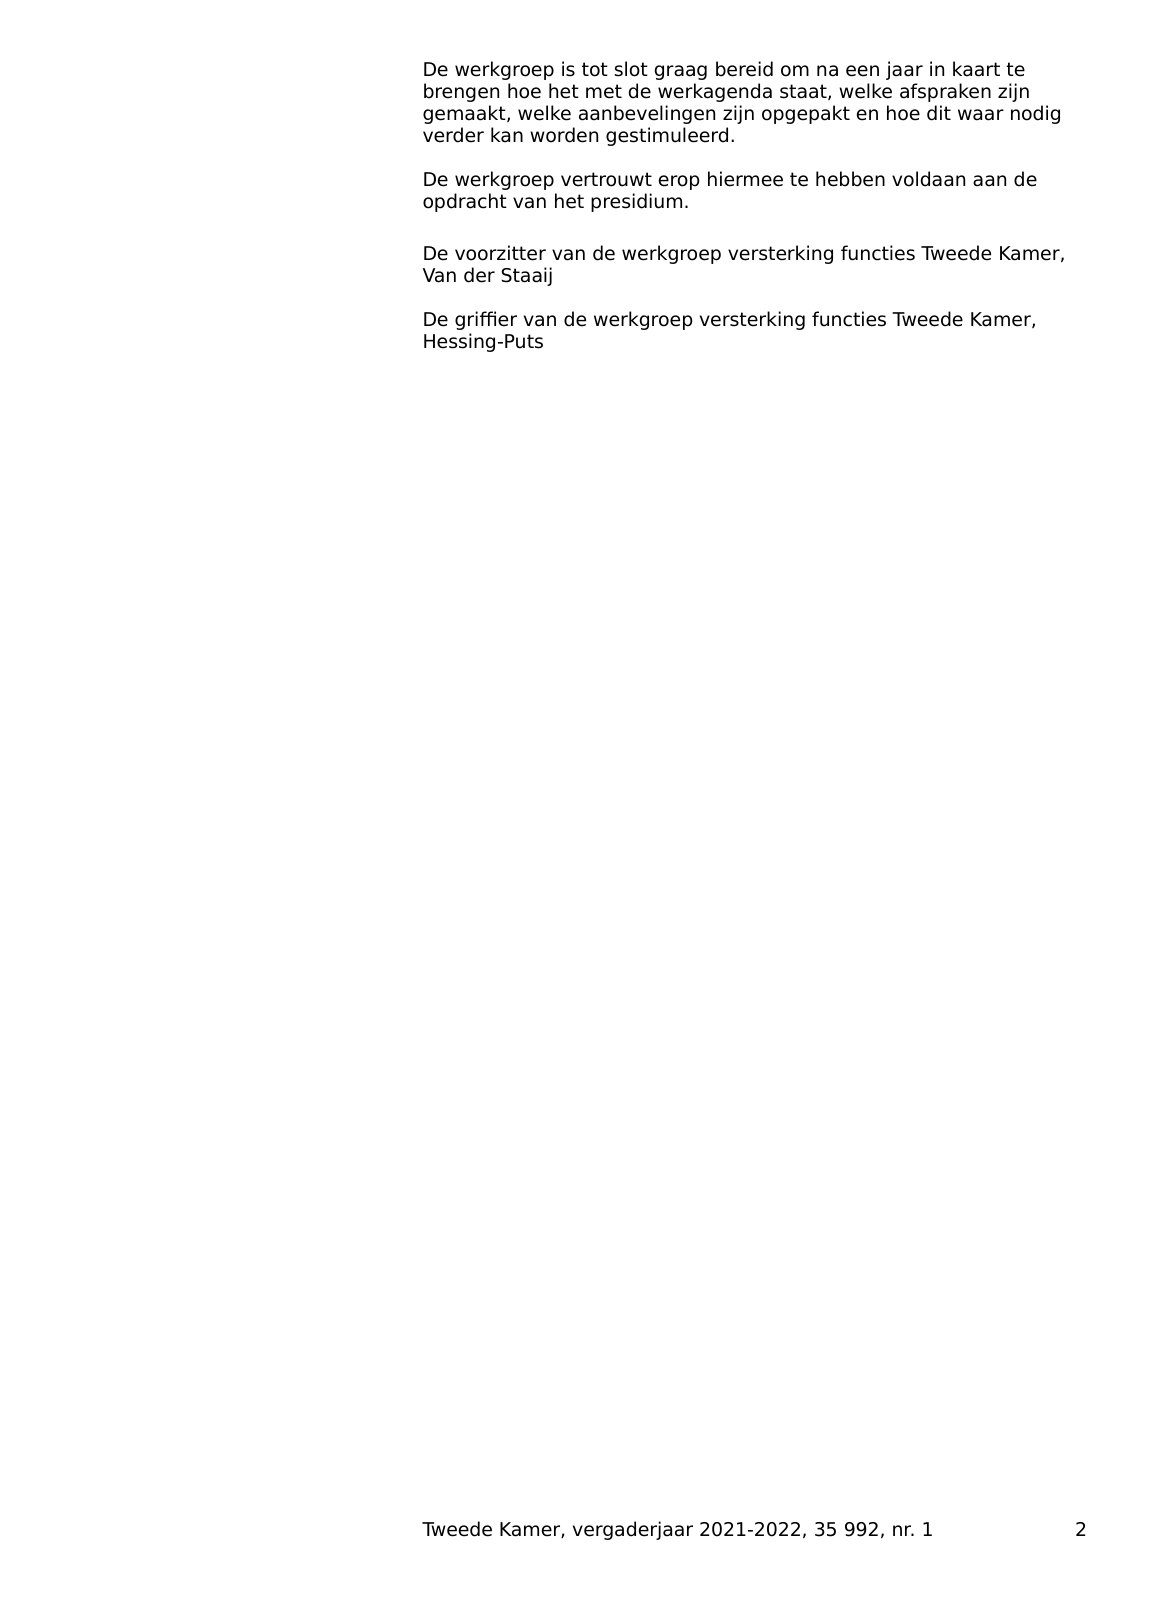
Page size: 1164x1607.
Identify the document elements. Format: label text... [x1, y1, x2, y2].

text De werkgroep vertrouwt erop hiermee te hebben voldaan aan de opdracht van het presidium. [422, 169, 1087, 213]
text De werkgroep is tot slot graag bereid om na een jaar in kaart te brengen hoe het met de werkagenda staat, welke afspraken zijn gemaakt, welke aanbevelingen zijn opgepakt en hoe dit waar nodig verder kan worden gestimuleerd. [422, 59, 1087, 147]
text De voorzitter van de werkgroep versterking functies Tweede Kamer, Van der Staaij [422, 243, 1087, 287]
text De griffier van de werkgroep versterking functies Tweede Kamer, Hessing-Puts [422, 309, 1087, 353]
